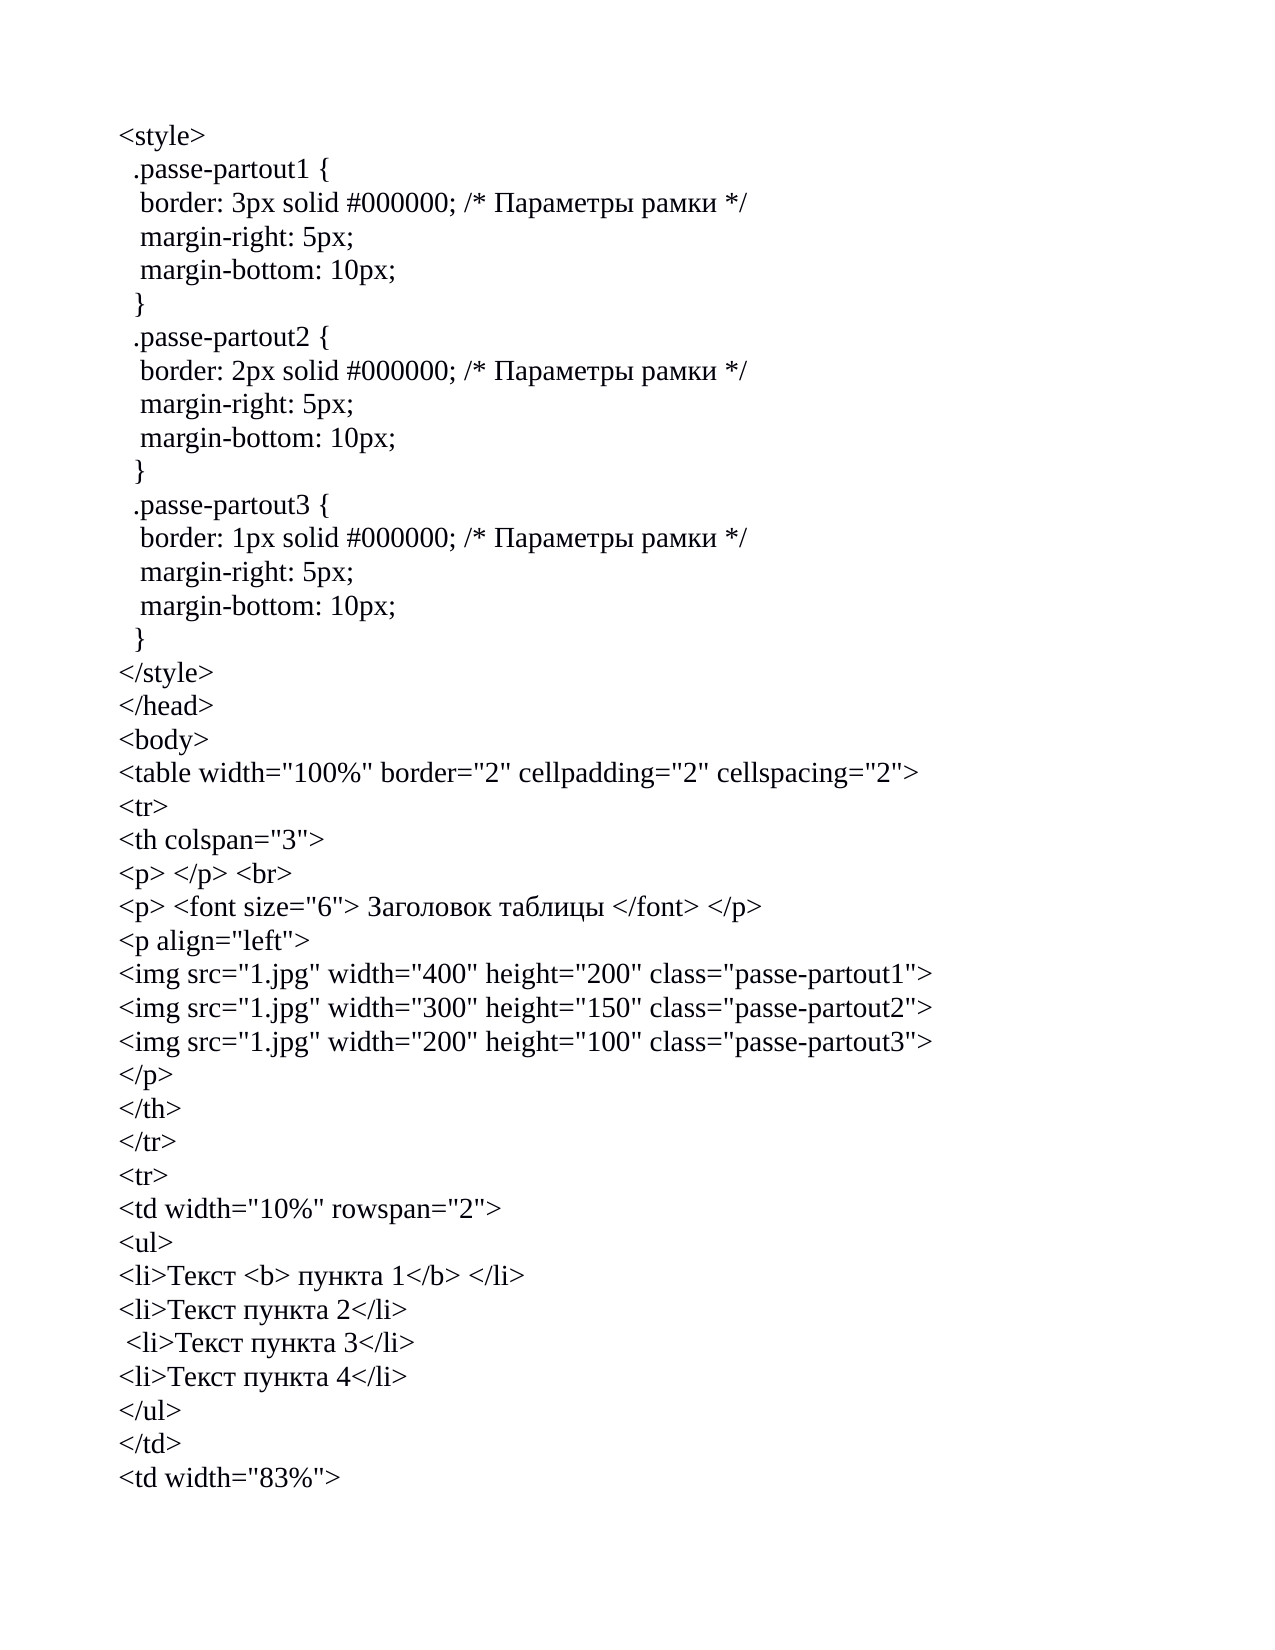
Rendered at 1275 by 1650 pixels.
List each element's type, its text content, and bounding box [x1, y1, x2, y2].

text </tr> [118, 1124, 1157, 1158]
text <td width="83%"> [118, 1460, 1157, 1493]
text <table width="100%" border="2" cellpadding="2" cellspacing="2"> [118, 755, 1157, 789]
text <li>Текст <b> пункта 1</b> </li> [118, 1258, 1157, 1292]
text </p> [118, 1057, 1157, 1091]
text margin-bottom: 10px; [118, 420, 1157, 453]
text <tr> [118, 1158, 1157, 1191]
text <p align="left"> [118, 923, 1157, 957]
text <li>Текст пункта 2</li> [118, 1292, 1157, 1326]
text <li>Текст пункта 4</li> [118, 1359, 1157, 1393]
text <li>Текст пункта 3</li> [118, 1326, 1157, 1359]
text margin-right: 5px; [118, 554, 1157, 588]
text .passe-partout2 { [118, 319, 1157, 353]
text <p> <font size="6"> Заголовок таблицы </font> </p> [118, 889, 1157, 923]
text <td width="10%" rowspan="2"> [118, 1191, 1157, 1225]
text </td> [118, 1426, 1157, 1460]
text border: 3px solid #000000; /* Параметры рамки */ [118, 185, 1157, 219]
text <tr> [118, 789, 1157, 822]
text } [118, 621, 1157, 655]
text </th> [118, 1091, 1157, 1124]
text </ul> [118, 1393, 1157, 1426]
text </style> [118, 655, 1157, 688]
text border: 1px solid #000000; /* Параметры рамки */ [118, 521, 1157, 554]
text <style> [118, 118, 1157, 152]
text border: 2px solid #000000; /* Параметры рамки */ [118, 353, 1157, 386]
text <body> [118, 722, 1157, 755]
text margin-right: 5px; [118, 386, 1157, 420]
text margin-right: 5px; [118, 219, 1157, 252]
text <img src="1.jpg" width="400" height="200" class="passe-partout1"> [118, 957, 1157, 990]
text .passe-partout1 { [118, 152, 1157, 185]
text } [118, 453, 1157, 487]
text <th colspan="3"> [118, 822, 1157, 856]
text margin-bottom: 10px; [118, 588, 1157, 621]
text margin-bottom: 10px; [118, 252, 1157, 286]
text <img src="1.jpg" width="300" height="150" class="passe-partout2"> [118, 990, 1157, 1024]
text .passe-partout3 { [118, 487, 1157, 521]
text <p> </p> <br> [118, 856, 1157, 889]
text </head> [118, 688, 1157, 722]
text <ul> [118, 1225, 1157, 1258]
text <img src="1.jpg" width="200" height="100" class="passe-partout3"> [118, 1024, 1157, 1057]
text } [118, 286, 1157, 319]
